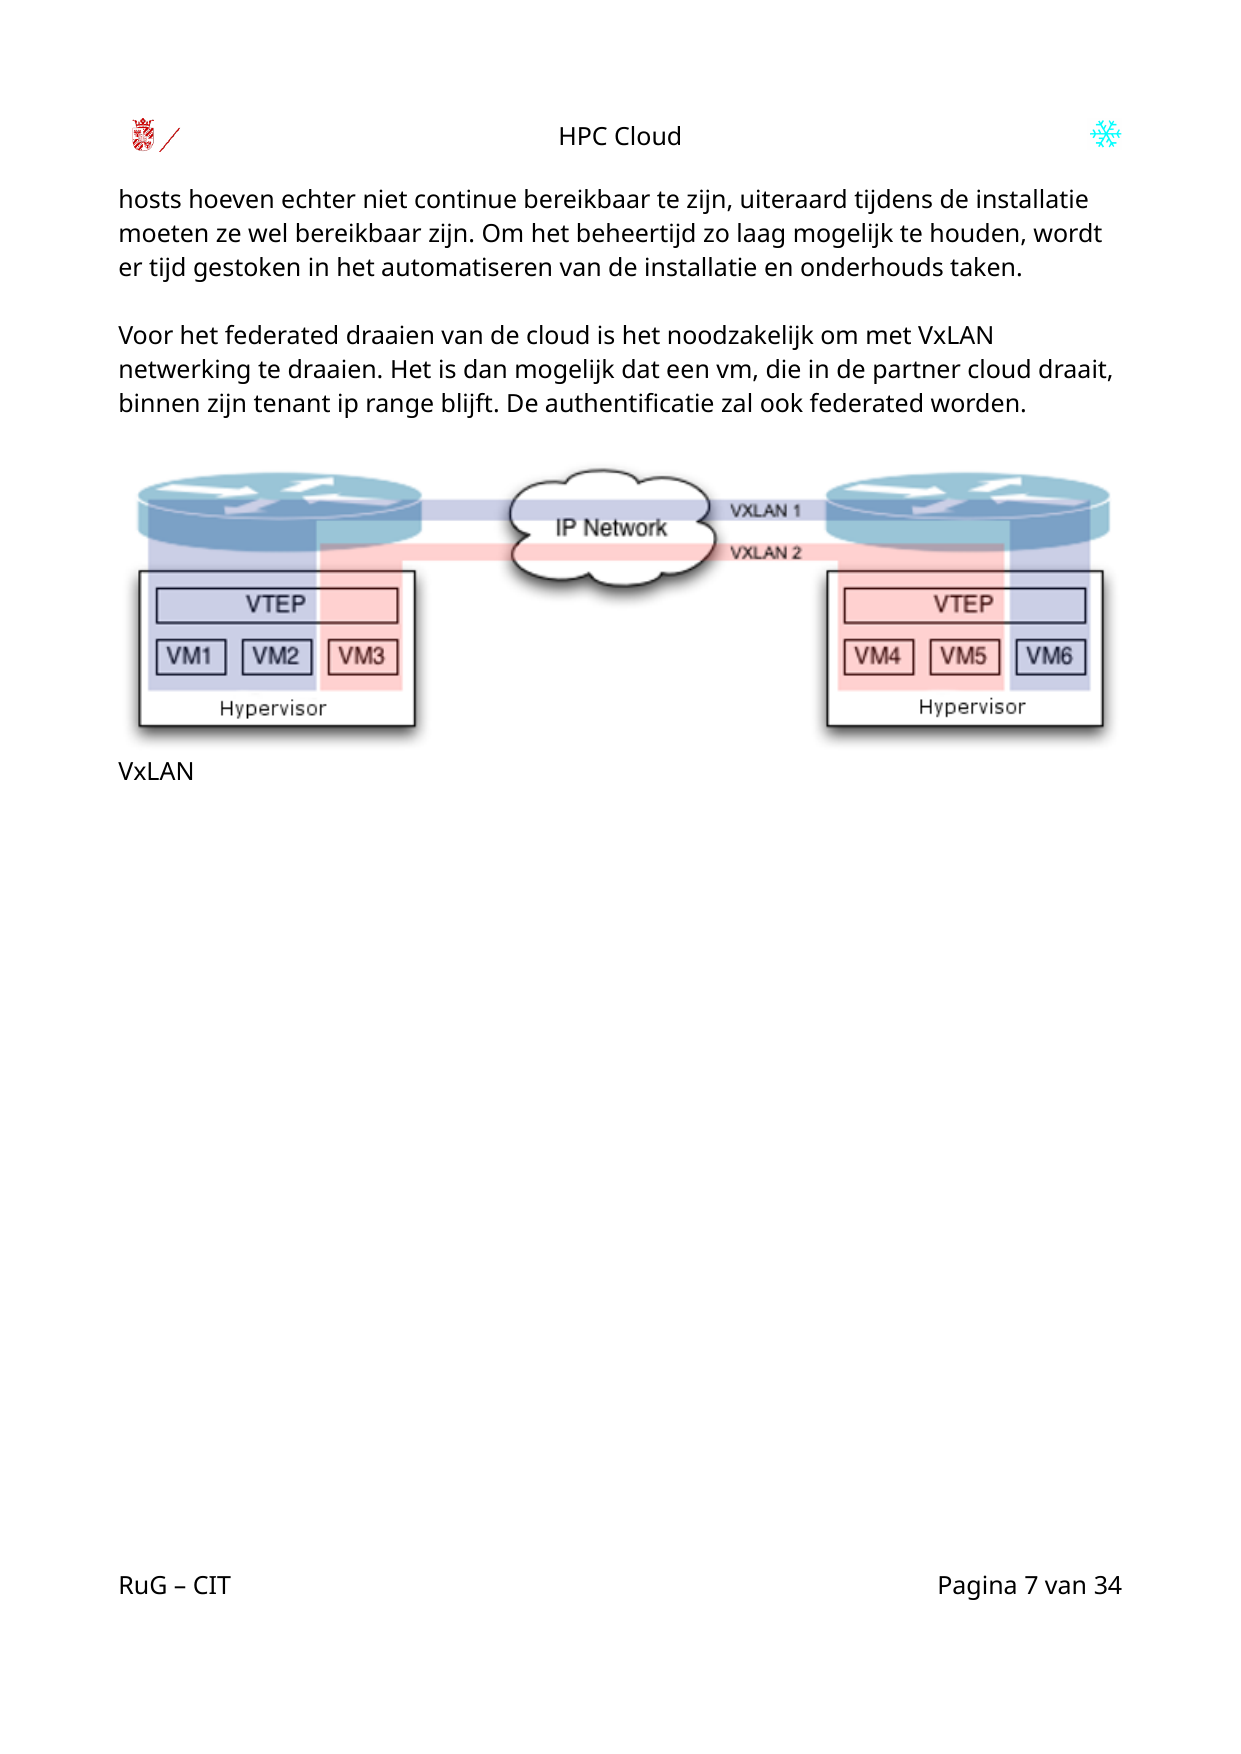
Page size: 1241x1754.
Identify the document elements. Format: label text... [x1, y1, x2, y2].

text hosts hoeven echter niet continue bereikbaar te zijn, uiteraard tijdens de installatie moeten ze wel bereikbaar zijn. Om het beheertijd zo laag mogelijk te houden, wordt er tijd gestoken in het automatiseren van de installatie en onderhouds taken. [118, 182, 1122, 284]
text VxLAN [118, 754, 1122, 787]
text Voor het federated draaien van de cloud is het noodzakelijk om met VxLAN netwerking te draaien. Het is dan mogelijk dat een vm, die in de partner cloud draait, binnen zijn tenant ip range blijft. De authentificatie zal ook federated worden. [118, 318, 1122, 420]
picture [132, 118, 182, 152]
picture [1087, 118, 1123, 150]
picture [118, 454, 1123, 754]
